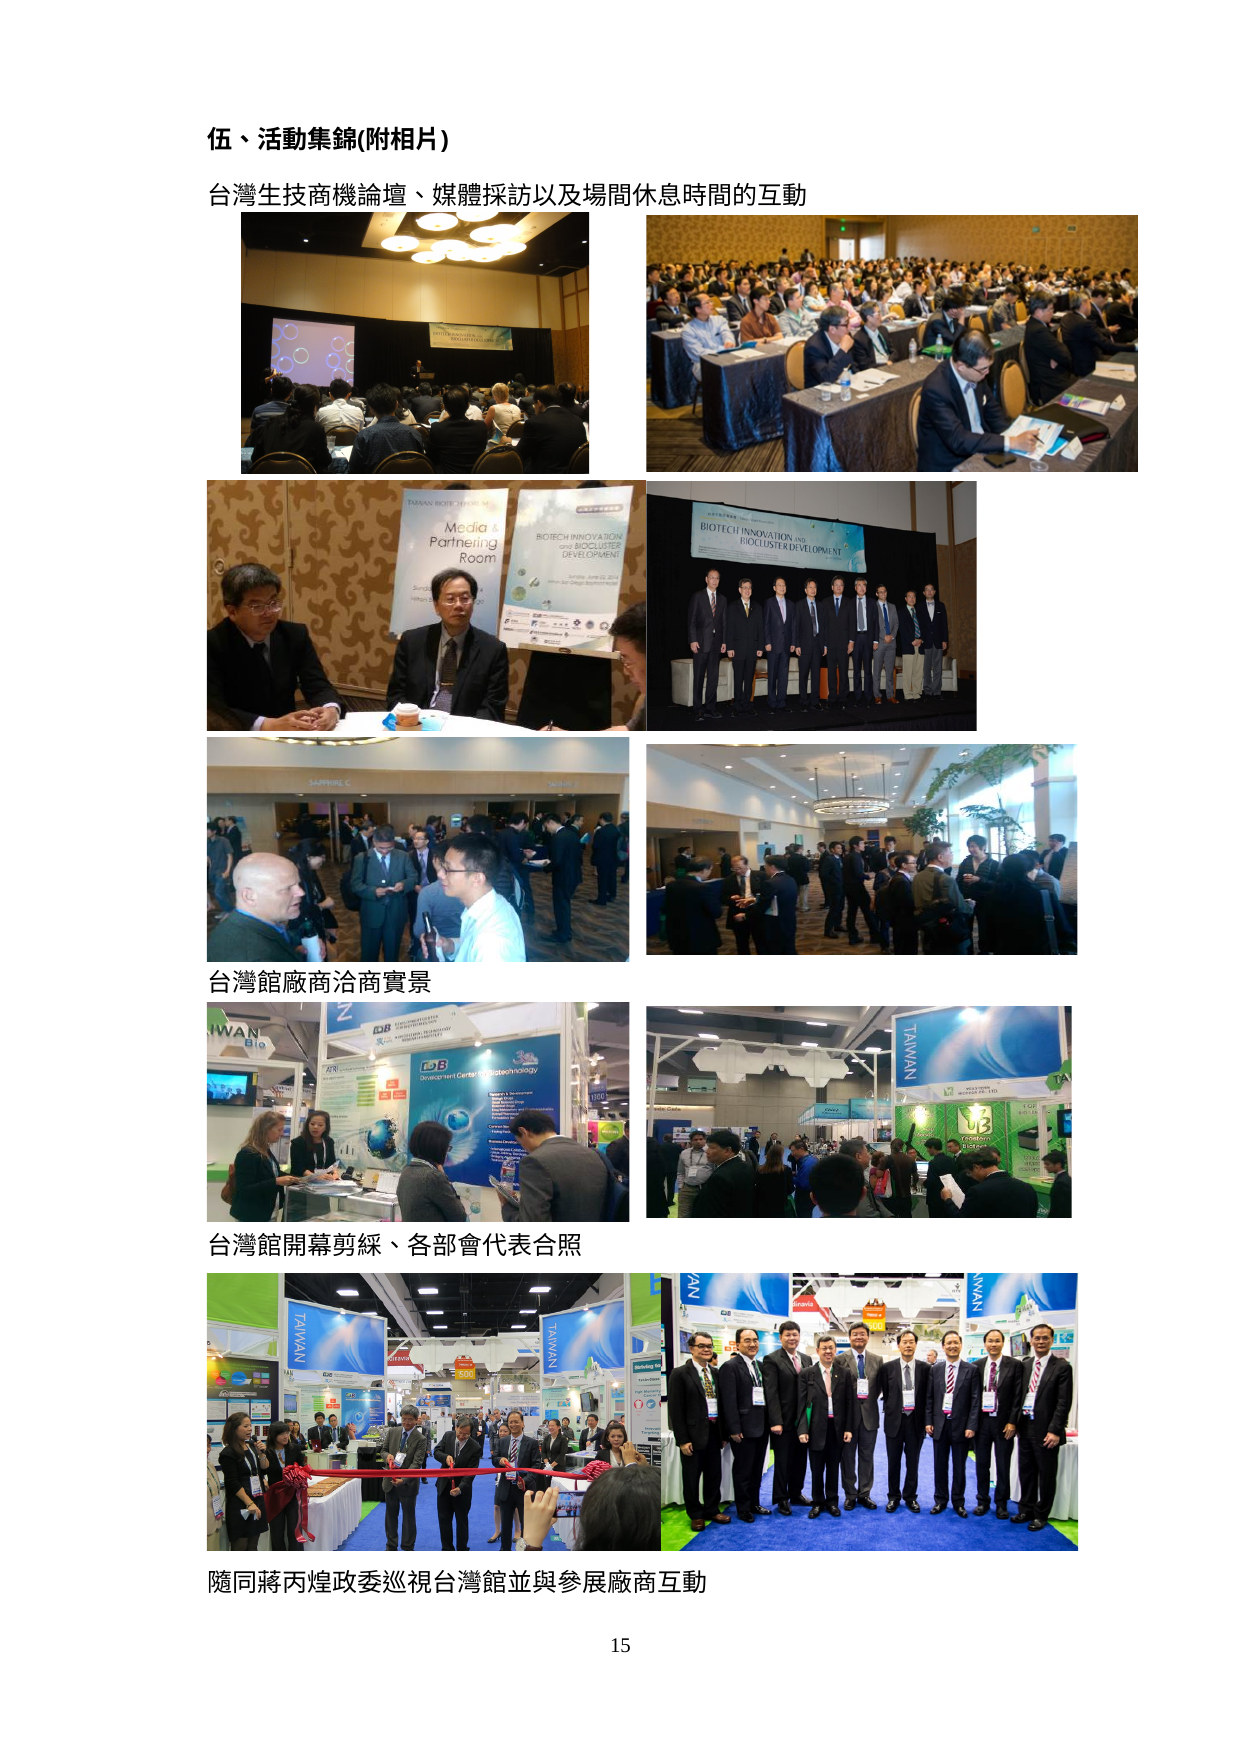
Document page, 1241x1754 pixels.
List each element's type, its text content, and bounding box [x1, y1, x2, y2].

text 伍、活動集錦(附相片) [207, 119, 1063, 156]
picture [646, 744, 1078, 955]
table_cell [635, 475, 1078, 737]
table_cell [635, 737, 1078, 962]
picture [206, 480, 977, 731]
table_cell [635, 1000, 1078, 1224]
table_cell 台灣館開幕剪綵、各部會代表合照 [196, 1225, 1078, 1262]
table_cell [196, 1000, 635, 1224]
table_cell [196, 212, 241, 474]
picture [646, 215, 1138, 472]
table_cell 隨同蔣丙煌政委巡視台灣館並與參展廠商互動 [196, 1562, 1078, 1599]
table_cell [635, 212, 1078, 474]
table_header 台灣生技商機論壇、媒體採訪以及場間休息時間的互動 [196, 175, 1078, 212]
picture [646, 1006, 1072, 1218]
table_cell 台灣館廠商洽商實景 [196, 962, 1078, 999]
table_cell [650, 1551, 1078, 1562]
picture [206, 737, 630, 962]
table_cell [650, 1262, 1078, 1273]
table_cell [196, 737, 206, 962]
table_cell [590, 212, 635, 474]
table_cell [630, 737, 635, 962]
picture [241, 212, 590, 474]
table_cell [196, 1262, 650, 1562]
picture [206, 1273, 1079, 1551]
table_cell [196, 475, 635, 737]
picture [206, 1002, 630, 1222]
